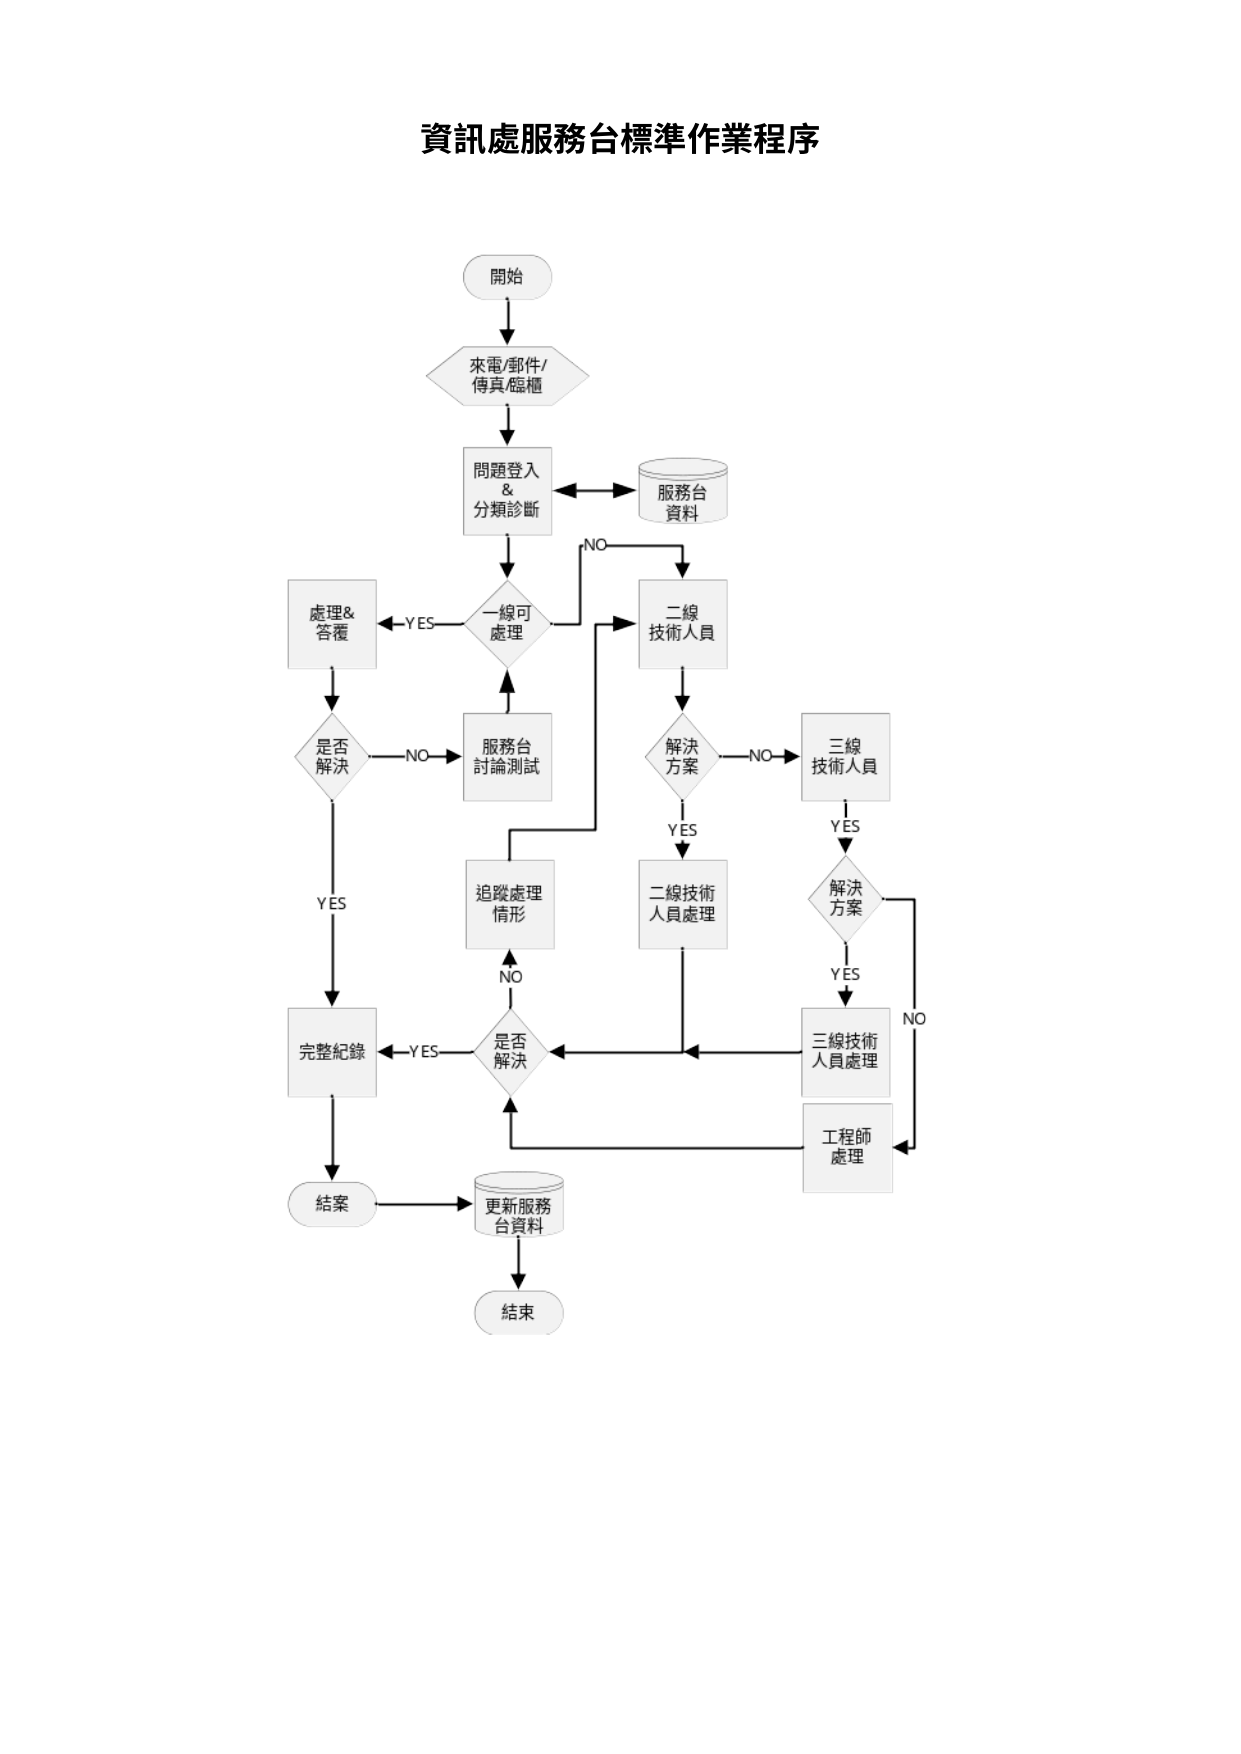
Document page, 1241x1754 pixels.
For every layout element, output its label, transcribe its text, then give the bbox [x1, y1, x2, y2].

text 資訊處服務台標準作業程序 [75, 96, 1165, 158]
